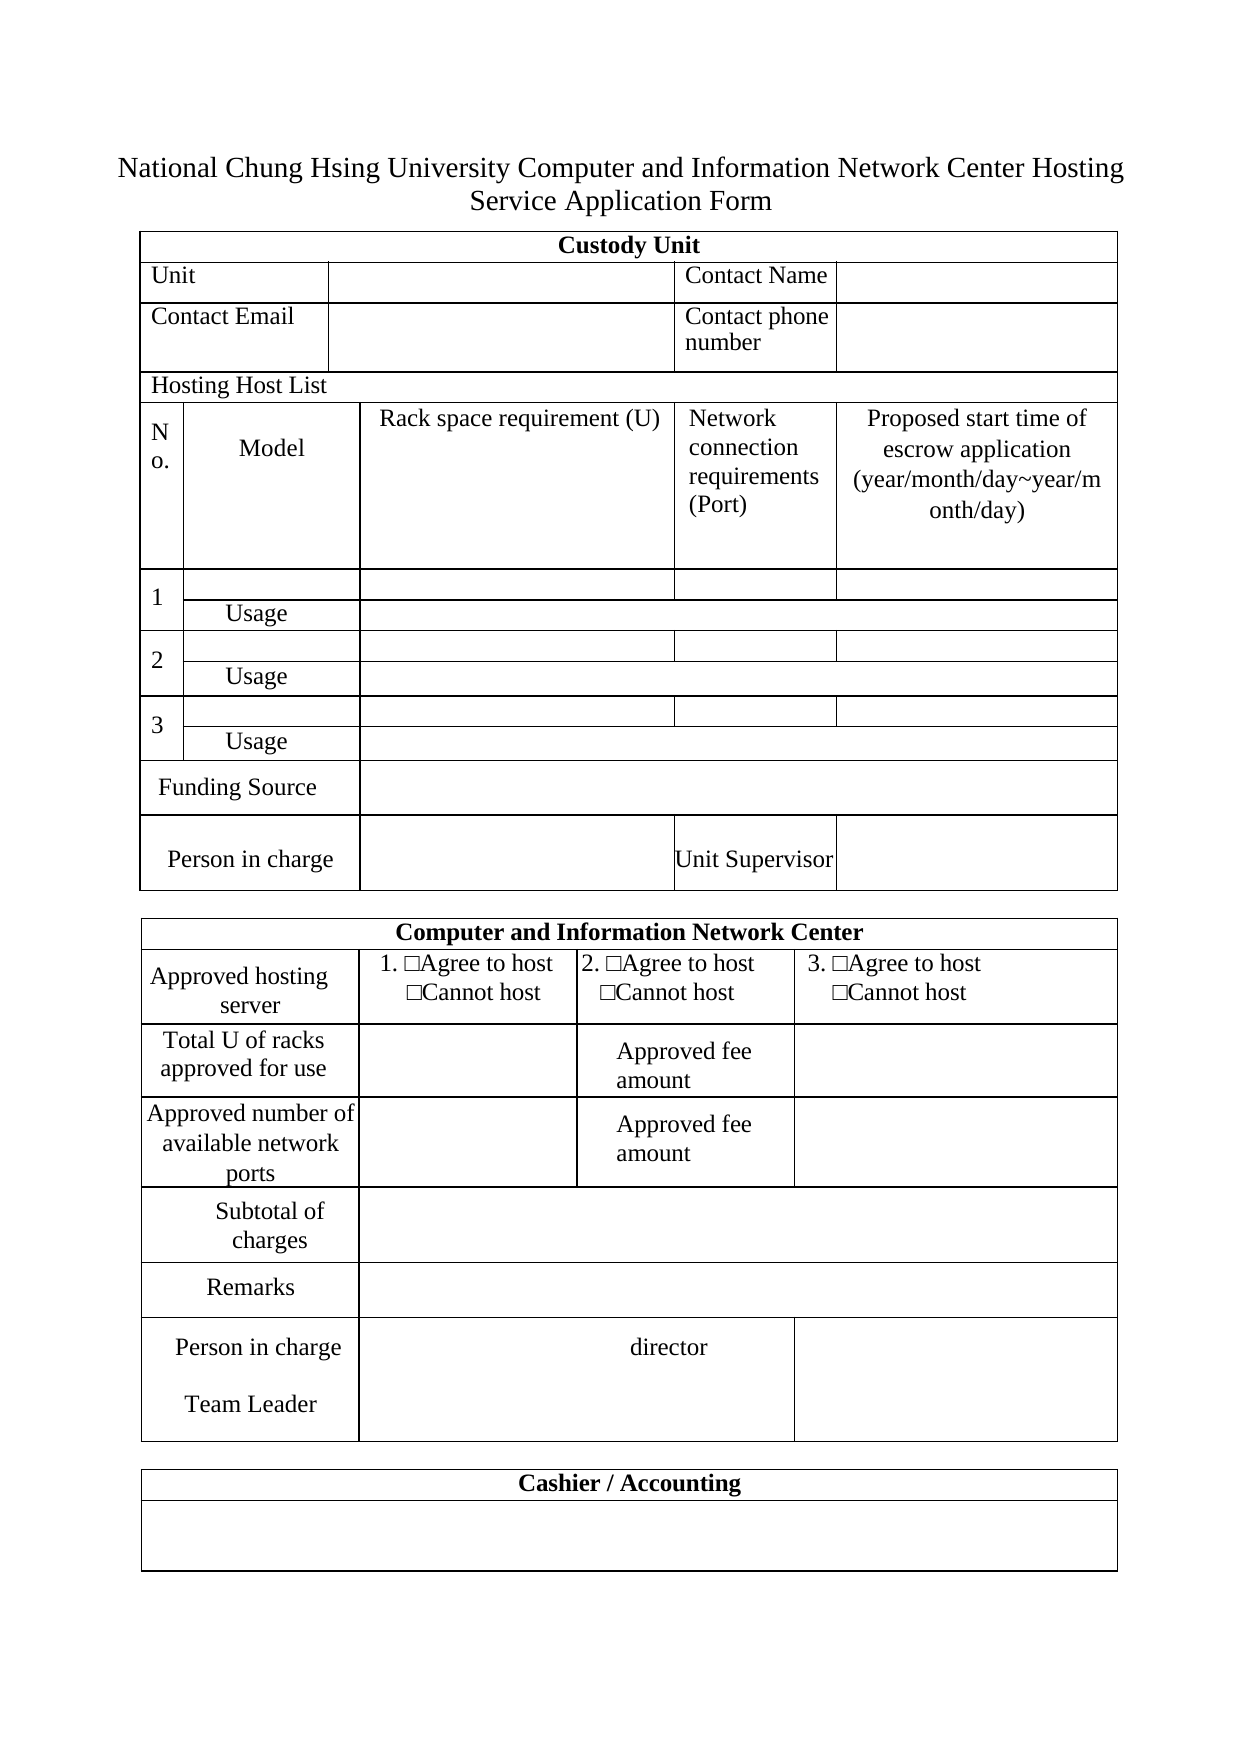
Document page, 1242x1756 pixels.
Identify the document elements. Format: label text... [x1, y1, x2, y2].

table_cell Network connection requirements (Port) [675, 403, 836, 568]
table_cell Team Leader [142, 1377, 358, 1441]
table_header Custody Unit [141, 232, 1117, 261]
table_cell Approved fee amount [578, 1098, 794, 1186]
table_cell 3. □Agree to host □Cannot host [795, 950, 1117, 1023]
table_cell Contact Name [675, 263, 836, 302]
table_cell Contact Email [141, 304, 328, 371]
table_cell Person in charge [141, 816, 359, 889]
table_cell [361, 662, 1117, 695]
table_cell [837, 816, 1117, 889]
table_cell No. [141, 403, 183, 568]
table_cell [329, 304, 674, 371]
table_header Cashier / Accounting [142, 1470, 1117, 1500]
table_cell [361, 697, 674, 726]
table_cell [360, 1318, 577, 1377]
table_cell [577, 1263, 794, 1317]
table_cell [837, 697, 1117, 726]
table_cell [795, 1377, 1117, 1441]
table_cell [360, 1263, 577, 1317]
table_cell Approved fee amount [578, 1025, 794, 1096]
table_cell [184, 631, 359, 661]
table_cell Unit Supervisor [675, 816, 836, 889]
table_cell [361, 570, 674, 599]
table_cell [577, 1188, 794, 1262]
table_cell [837, 570, 1117, 599]
table_cell 2 [141, 631, 183, 695]
table_cell [795, 1025, 1117, 1096]
table_cell [184, 697, 359, 726]
table_cell [837, 263, 1117, 302]
table_cell Person in charge [142, 1318, 358, 1377]
table_cell [795, 1263, 1117, 1317]
table_cell Proposed start time of escrow application (year/month/day~year/month/day) [837, 403, 1117, 568]
table_cell [360, 1377, 577, 1441]
table_cell [329, 263, 674, 302]
table_cell director [577, 1318, 794, 1377]
table_cell Total U of racks approved for use [142, 1025, 358, 1096]
table_cell 2. □Agree to host □Cannot host [578, 950, 794, 1023]
table_cell [675, 631, 836, 661]
table_cell Hosting Host List [141, 373, 1117, 402]
table_cell [361, 727, 1117, 760]
table_cell 3 [141, 697, 183, 760]
table_cell [361, 761, 1117, 814]
table_cell [795, 1098, 1117, 1186]
table_cell 1. □Agree to host □Cannot host [360, 950, 576, 1023]
table_cell [361, 631, 674, 661]
table_cell Subtotal of charges [142, 1188, 358, 1262]
table_header Computer and Information Network Center [142, 919, 1117, 949]
table_cell Contact phone number [675, 304, 836, 371]
table_cell [360, 1188, 577, 1262]
table_cell [360, 1025, 576, 1096]
table_cell [795, 1188, 1117, 1262]
table_cell Rack space requirement (U) [361, 403, 674, 568]
table_cell Unit [141, 263, 328, 302]
table_cell Usage [184, 662, 359, 695]
table_cell [795, 1318, 1117, 1377]
table_cell [675, 570, 836, 599]
table_cell Model [184, 403, 359, 568]
table_cell [675, 697, 836, 726]
table_cell [837, 631, 1117, 661]
table_cell [184, 570, 359, 599]
table_cell [837, 304, 1117, 371]
table_cell Approved hosting server [142, 950, 358, 1023]
table_cell [361, 816, 674, 889]
table_cell Remarks [142, 1263, 358, 1317]
table_cell [577, 1377, 794, 1441]
table_cell Usage [184, 727, 359, 760]
text National Chung Hsing University Computer and Information Network Center Hosting Service Application Form [112, 150, 1129, 217]
table_cell Usage [184, 601, 359, 630]
table_cell Approved number of available network ports [142, 1098, 358, 1186]
table_cell Funding Source [141, 761, 359, 814]
table_cell [142, 1501, 1117, 1570]
table_cell 1 [141, 570, 183, 630]
table_cell [360, 1098, 576, 1186]
table_cell [361, 601, 1117, 630]
